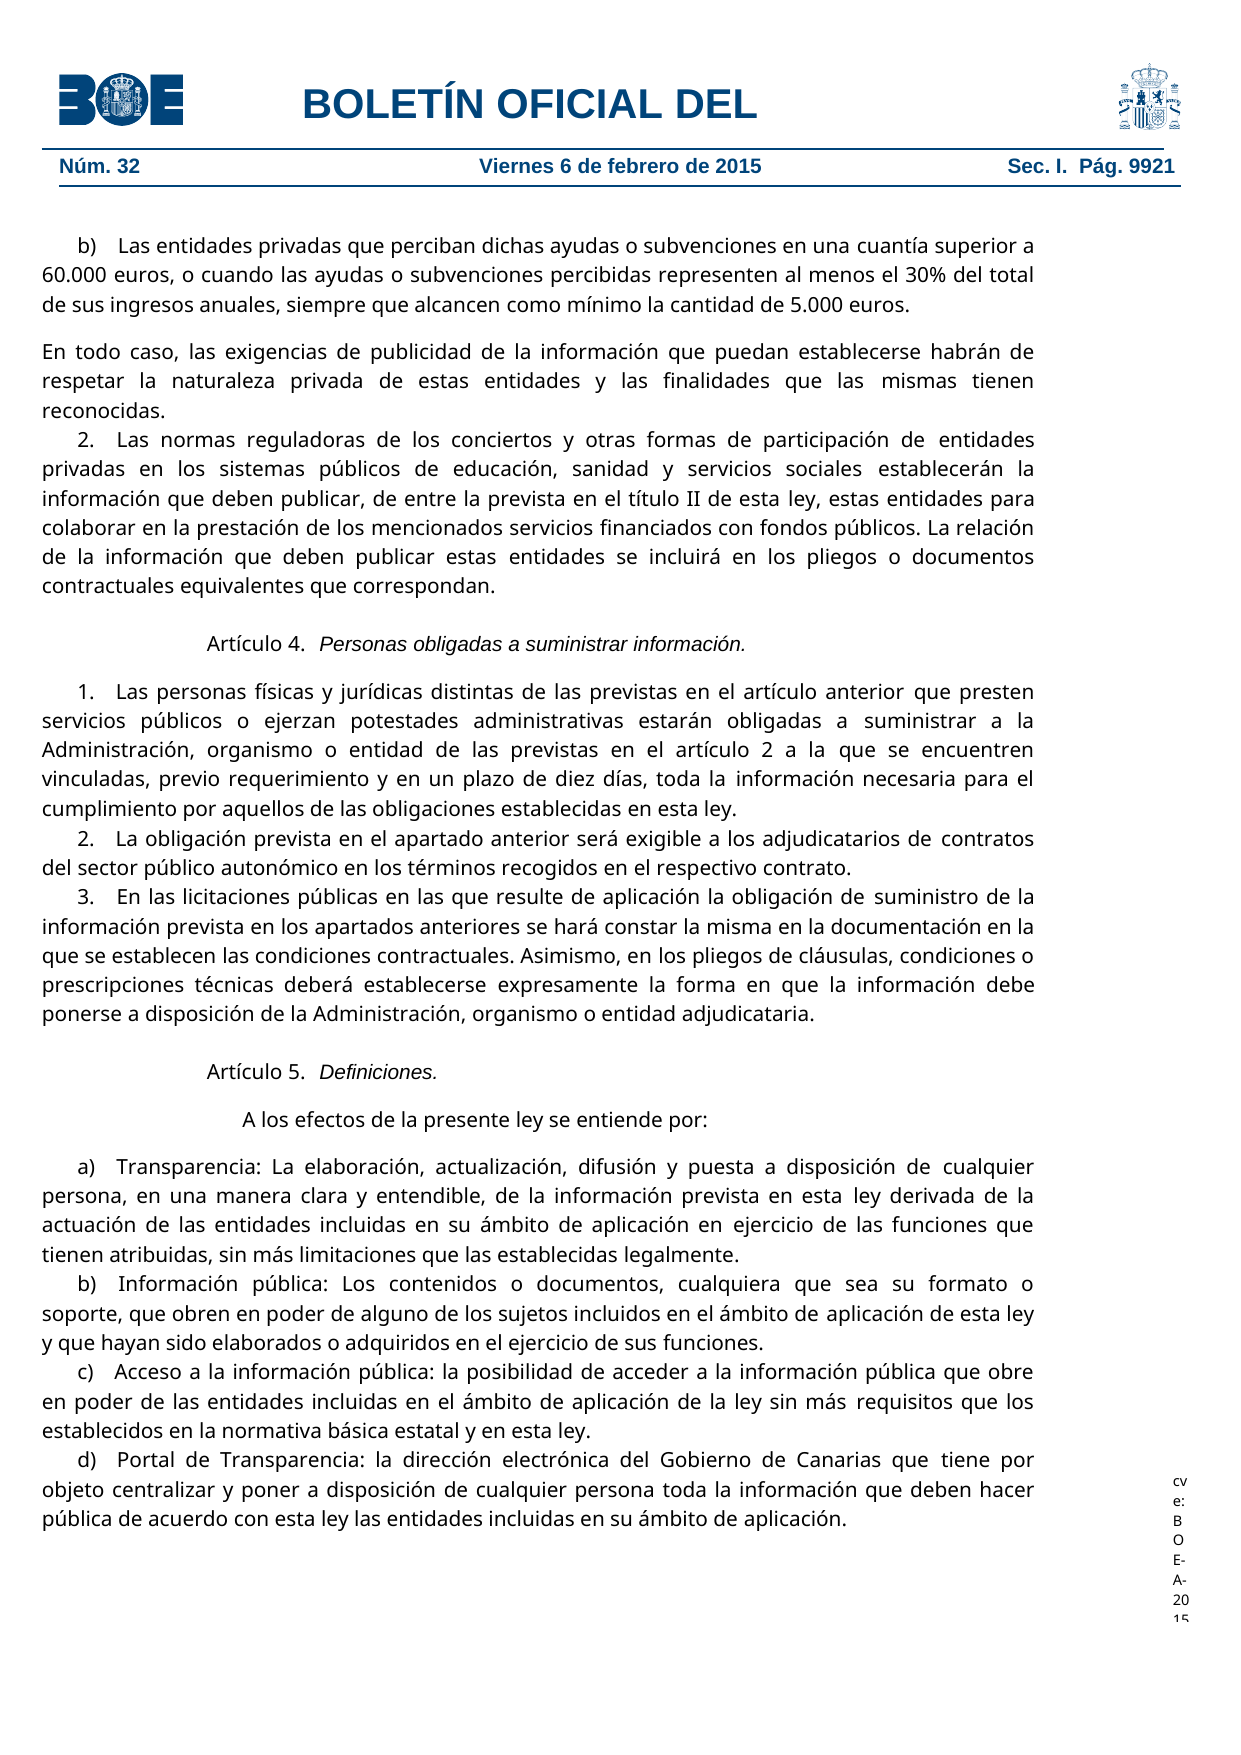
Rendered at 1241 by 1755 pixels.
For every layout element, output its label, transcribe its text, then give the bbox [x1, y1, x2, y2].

list Información pública: Los contenidos o documentos, cualquiera que sea su formato o soporte, que obren en poder de alguno de los sujetos incluidos en el ámbito de aplicación de esta ley y que hayan sido elaborados o adquiridos en el ejercicio de sus funciones. [42, 1269, 1034, 1356]
text A los efectos de la presente ley se entiende por: [242, 1105, 1199, 1133]
text Artículo 5. Definiciones. [207, 1057, 1199, 1086]
list La obligación prevista en el apartado anterior será exigible a los adjudicatarios de contratos del sector público autonómico en los términos recogidos en el respectivo contrato. [42, 824, 1034, 881]
subtitle Núm. 32 Viernes 6 de febrero de 2015 Sec. I. Pág. 9921 [59, 154, 1199, 178]
list Transparencia: La elaboración, actualización, difusión y puesta a disposición de cualquier persona, en una manera clara y entendible, de la información prevista en esta ley derivada de la actuación de las entidades incluidas en su ámbito de aplicación en ejercicio de las funciones que tienen atribuidas, sin más limitaciones que las establecidas legalmente. [42, 1152, 1034, 1268]
list En las licitaciones públicas en las que resulte de aplicación la obligación de suministro de la información prevista en los apartados anteriores se hará constar la misma en la documentación en la que se establecen las condiciones contractuales. Asimismo, en los pliegos de cláusulas, condiciones o prescripciones técnicas deberá establecerse expresamente la forma en que la información debe ponerse a disposición de la Administración, organismo o entidad adjudicataria. [42, 882, 1035, 1028]
list Las personas físicas y jurídicas distintas de las previstas en el artículo anterior que presten servicios públicos o ejerzan potestades administrativas estarán obligadas a suministrar a la Administración, organismo o entidad de las previstas en el artículo 2 a la que se encuentren vinculadas, previo requerimiento y en un plazo de diez días, toda la información necesaria para el cumplimiento por aquellos de las obligaciones establecidas en esta ley. [42, 677, 1034, 822]
list Las entidades privadas que perciban dichas ayudas o subvenciones en una cuantía superior a 60.000 euros, o cuando las ayudas o subvenciones percibidas representen al menos el 30% del total de sus ingresos anuales, siempre que alcancen como mínimo la cantidad de 5.000 euros. [42, 231, 1034, 318]
text En todo caso, las exigencias de publicidad de la información que puedan establecerse habrán de respetar la naturaleza privada de estas entidades y las finalidades que las mismas tienen reconocidas. [42, 337, 1034, 424]
list Portal de Transparencia: la dirección electrónica del Gobierno de Canarias que tiene por objeto centralizar y poner a disposición de cualquier persona toda la información que deben hacer pública de acuerdo con esta ley las entidades incluidas en su ámbito de aplicación. [42, 1446, 1034, 1533]
list Acceso a la información pública: la posibilidad de acceder a la información pública que obre en poder de las entidades incluidas en el ámbito de aplicación de la ley sin más requisitos que los establecidos en la normativa básica estatal y en esta ley. [42, 1357, 1034, 1444]
list cve: BOE-A-2015-1114 [1173, 1471, 1191, 1622]
list Las normas reguladoras de los conciertos y otras formas de participación de entidades privadas en los sistemas públicos de educación, sanidad y servicios sociales establecerán la información que deben publicar, de entre la prevista en el título II de esta ley, estas entidades para colaborar en la prestación de los mencionados servicios financiados con fondos públicos. La relación de la información que deben publicar estas entidades se incluirá en los pliegos o documentos contractuales equivalentes que correspondan. [42, 425, 1035, 600]
text Artículo 4. Personas obligadas a suministrar información. [207, 629, 1199, 658]
